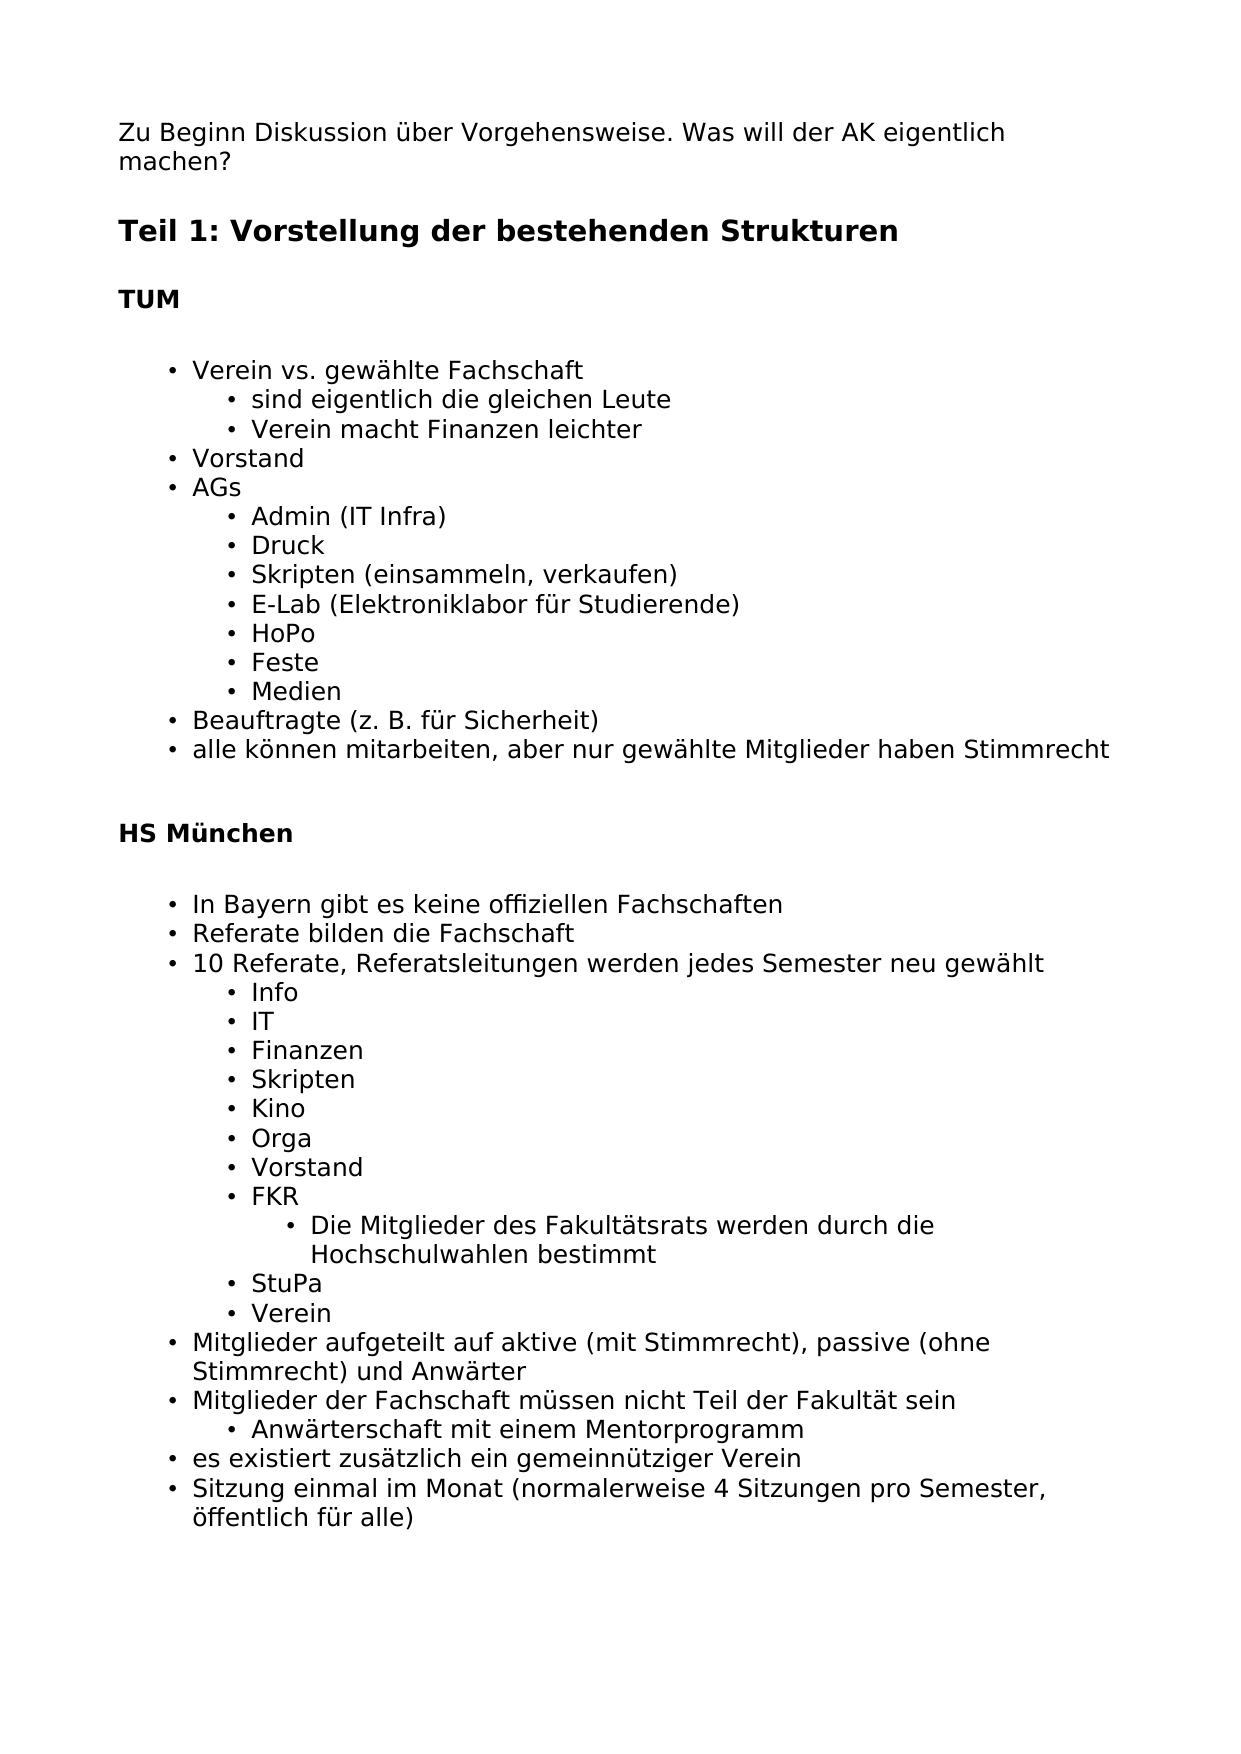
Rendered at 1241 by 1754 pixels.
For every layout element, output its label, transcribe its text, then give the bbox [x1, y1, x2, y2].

list Beauftragte (z. B. für Sicherheit) [177, 707, 1122, 736]
list StuPa [236, 1270, 1122, 1299]
list Druck [236, 532, 1122, 561]
list Orga [236, 1124, 1122, 1153]
subtitle Teil 1: Vorstellung der bestehenden Strukturen [118, 214, 1122, 248]
list Finanzen [236, 1036, 1122, 1066]
subtitle HS München [118, 819, 1122, 848]
list alle können mitarbeiten, aber nur gewählte Mitglieder haben Stimmrecht [177, 736, 1122, 765]
list Anwärterschaft mit einem Mentorprogramm [236, 1416, 1122, 1445]
list Medien [236, 677, 1122, 707]
subtitle TUM [118, 285, 1122, 314]
list AGs [177, 473, 1122, 502]
list sind eigentlich die gleichen Leute [236, 386, 1122, 415]
list 10 Referate, Referatsleitungen werden jedes Semester neu gewählt [177, 949, 1122, 978]
list Admin (IT Infra) [236, 502, 1122, 532]
list Verein macht Finanzen leichter [236, 415, 1122, 444]
list Mitglieder der Fachschaft müssen nicht Teil der Fakultät sein [177, 1386, 1122, 1416]
list Sitzung einmal im Monat (normalerweise 4 Sitzungen pro Semester, öffentlich für alle) [177, 1474, 1122, 1532]
list In Bayern gibt es keine offiziellen Fachschaften [177, 891, 1122, 920]
list E-Lab (Elektroniklabor für Studierende) [236, 590, 1122, 619]
list Verein [236, 1299, 1122, 1328]
list HoPo [236, 619, 1122, 648]
text Zu Beginn Diskussion über Vorgehensweise. Was will der AK eigentlich machen? [118, 118, 1122, 176]
list Vorstand [177, 444, 1122, 473]
list Info [236, 978, 1122, 1007]
list Skripten [236, 1066, 1122, 1095]
list Verein vs. gewählte Fachschaft [177, 357, 1122, 386]
list es existiert zusätzlich ein gemeinnütziger Verein [177, 1445, 1122, 1474]
list Mitglieder aufgeteilt auf aktive (mit Stimmrecht), passive (ohne Stimmrecht) und Anwärter [177, 1328, 1122, 1386]
list IT [236, 1007, 1122, 1036]
list Feste [236, 648, 1122, 677]
list Vorstand [236, 1153, 1122, 1182]
list Skripten (einsammeln, verkaufen) [236, 561, 1122, 590]
list Kino [236, 1095, 1122, 1124]
list Referate bilden die Fachschaft [177, 920, 1122, 949]
list FKR [236, 1182, 1122, 1211]
list Die Mitglieder des Fakultätsrats werden durch die Hochschulwahlen bestimmt [295, 1211, 1122, 1270]
